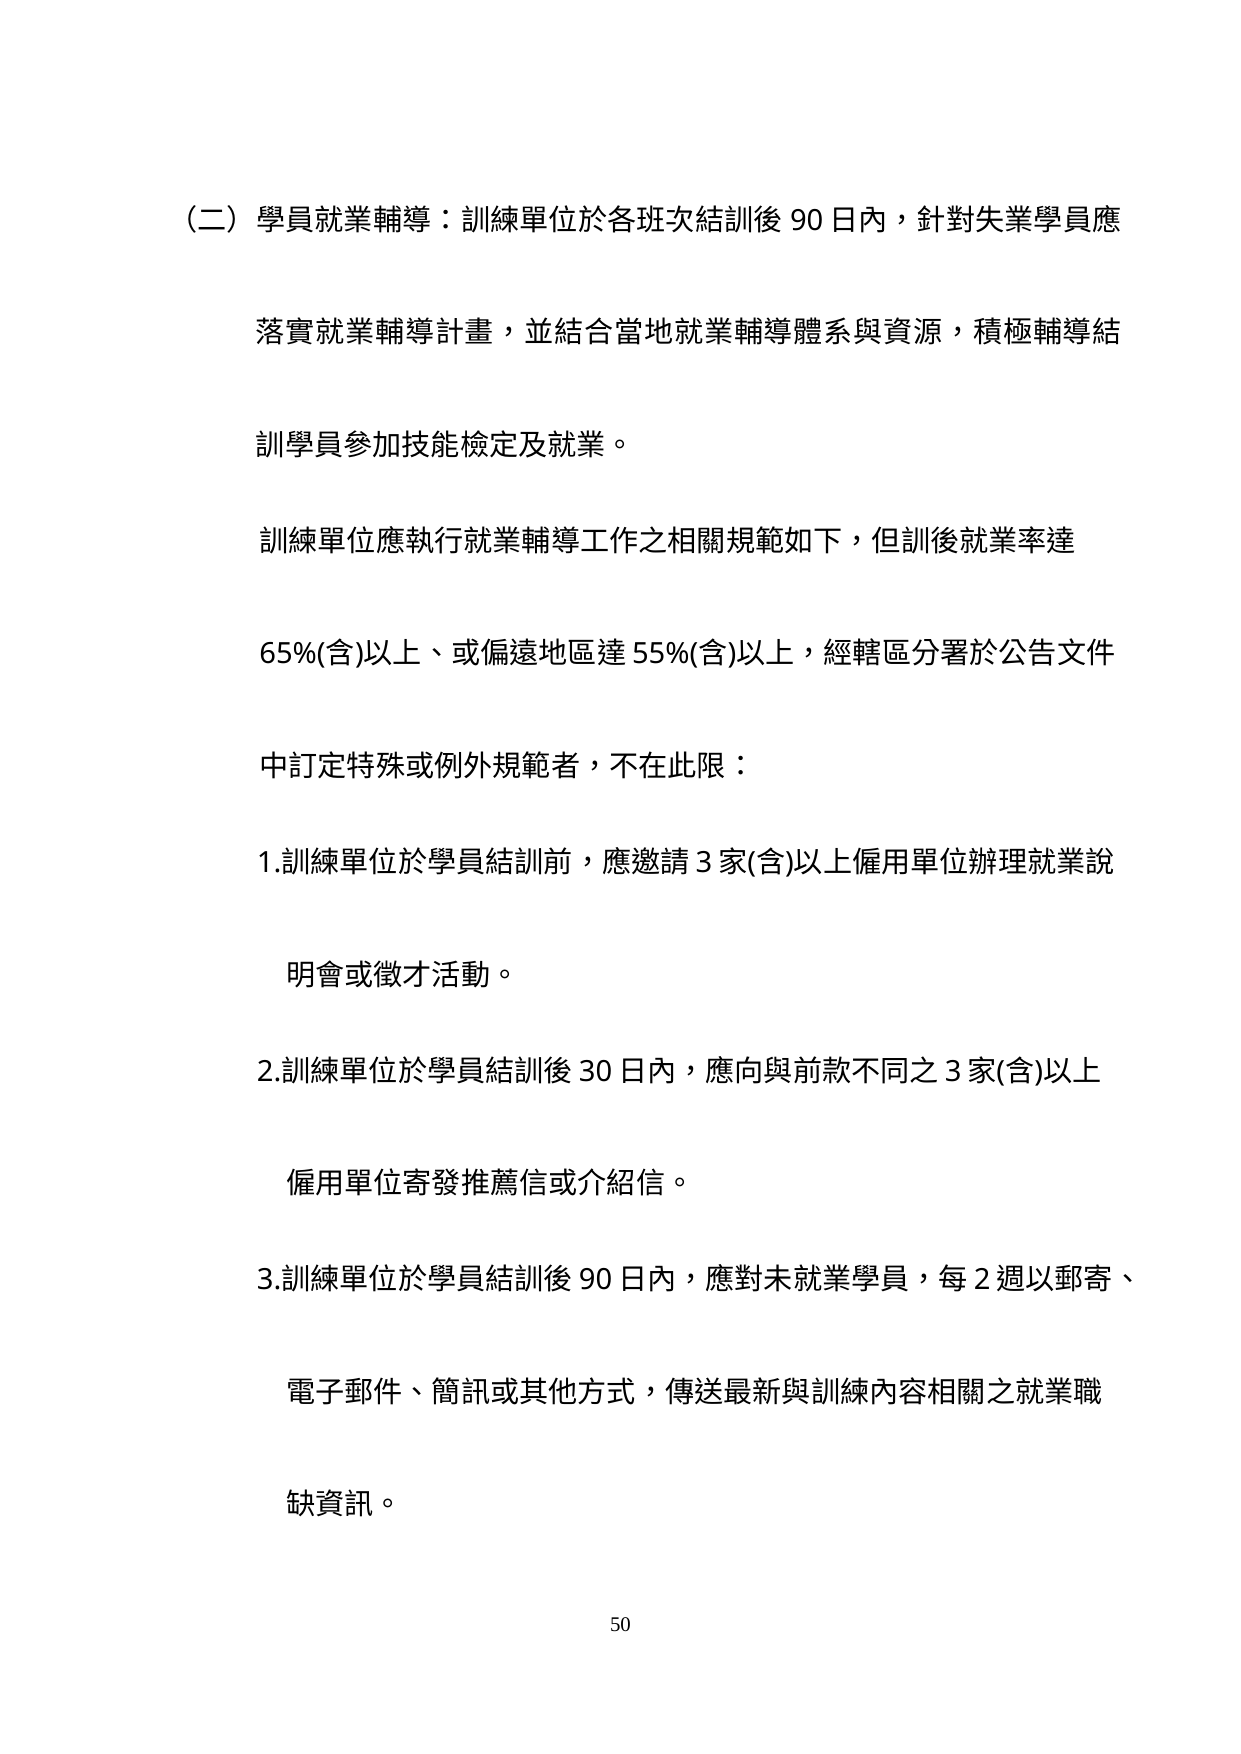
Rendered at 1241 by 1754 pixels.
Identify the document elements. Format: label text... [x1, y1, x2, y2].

text 3.訓練單位於學員結訓後90日內，應對未就業學員，每2週以郵寄、電子郵件、簡訊或其他方式，傳送最新與訓練內容相關之就業職缺資訊。 [257, 1239, 1122, 1539]
text （二）學員就業輔導：訓練單位於各班次結訓後90日內，針對失業學員應落實就業輔導計畫，並結合當地就業輔導體系與資源，積極輔導結訓學員參加技能檢定及就業。 [168, 180, 1122, 480]
text 2.訓練單位於學員結訓後30日內，應向與前款不同之3家(含)以上僱用單位寄發推薦信或介紹信。 [257, 1031, 1122, 1218]
text 1.訓練單位於學員結訓前，應邀請3家(含)以上僱用單位辦理就業說明會或徵才活動。 [257, 822, 1122, 1010]
text 訓練單位應執行就業輔導工作之相關規範如下，但訓後就業率達65%(含)以上、或偏遠地區達55%(含)以上，經轄區分署於公告文件中訂定特殊或例外規範者，不在此限： [259, 501, 1122, 801]
